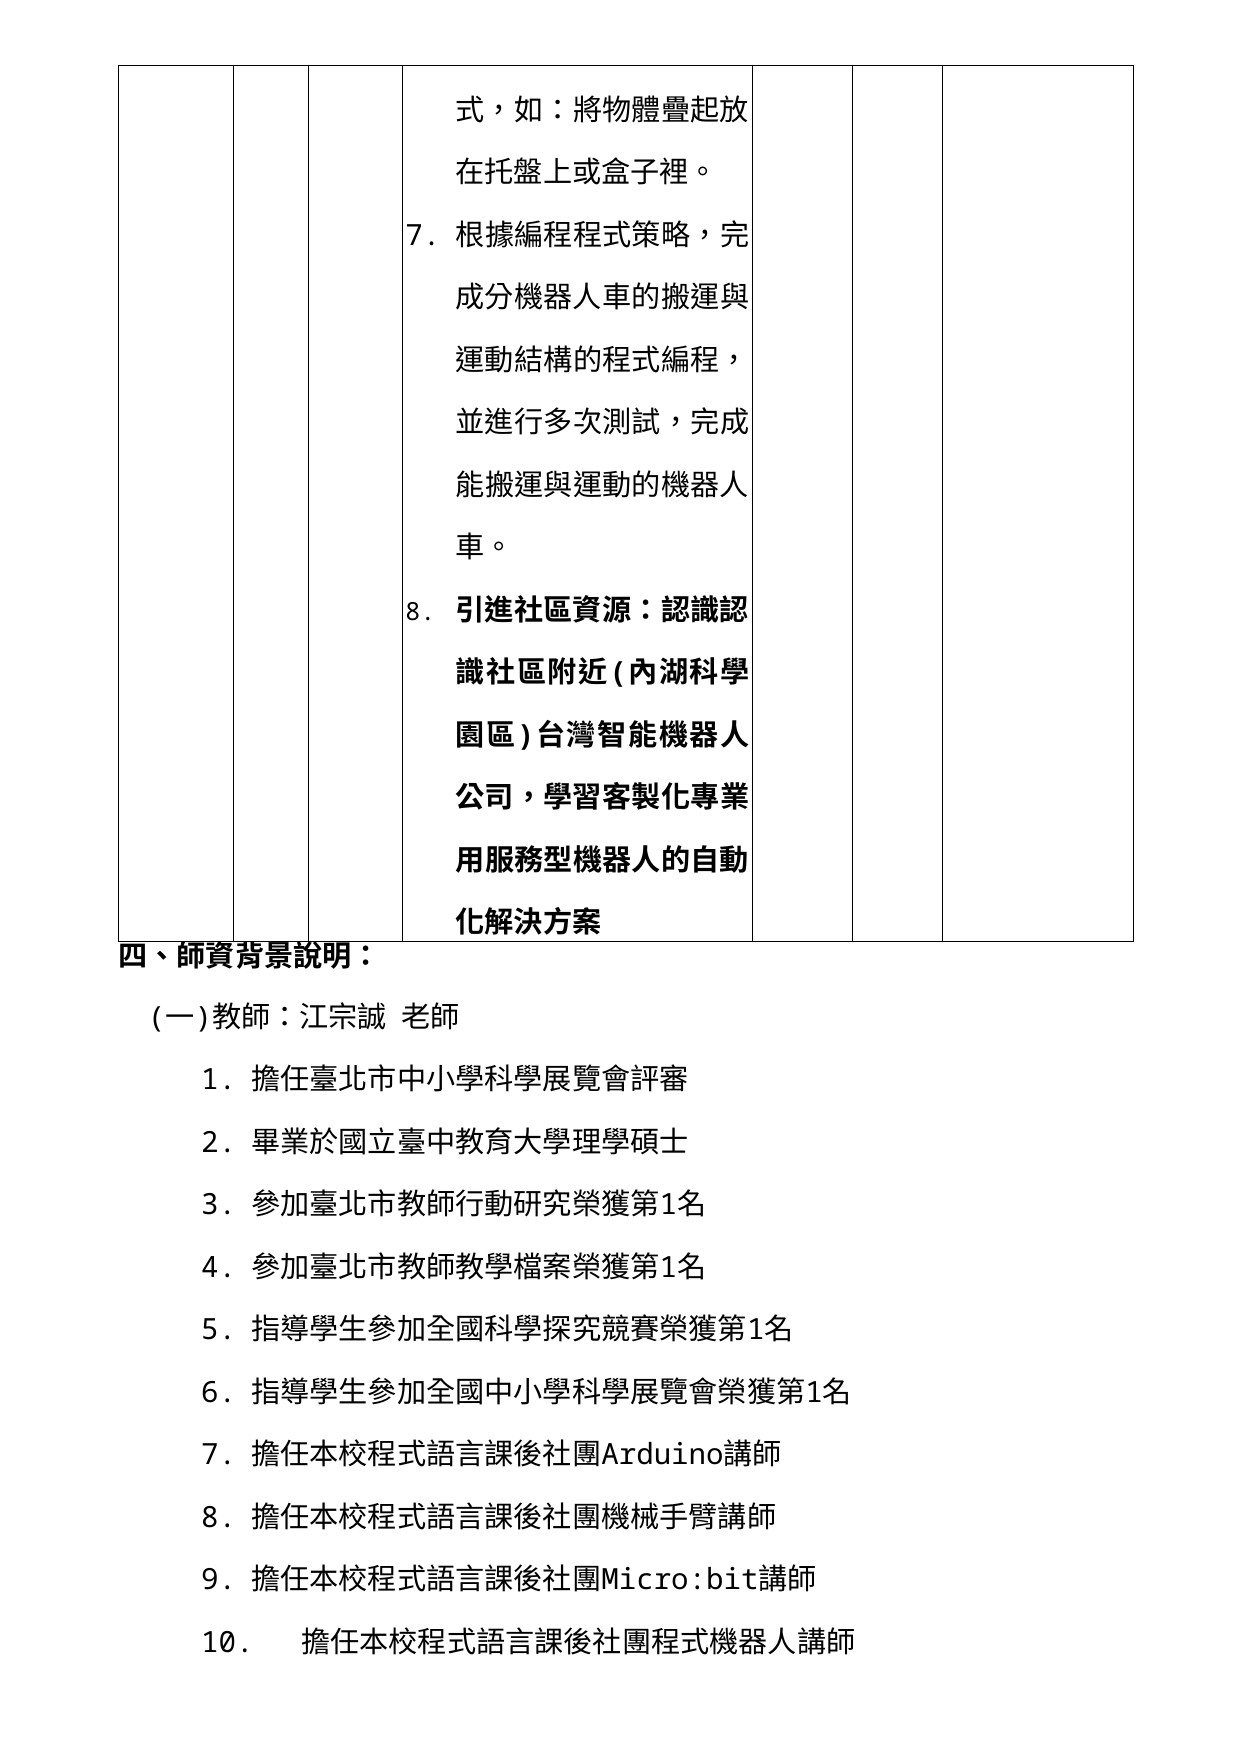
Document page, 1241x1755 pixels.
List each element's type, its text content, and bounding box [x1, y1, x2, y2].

table_cell 109 7/27 [234, 66, 308, 941]
list 畢業於國立臺中教育大學理學碩士 [201, 1098, 1122, 1160]
list 指導學生參加全國科學探究競賽榮獲第1名 [201, 1285, 1122, 1348]
list 擔任臺北市中小學科學展覽會評審 [201, 1035, 1122, 1098]
list 擔任本校程式語言課後社團程式機器人講師 [201, 1598, 1122, 1660]
list 參加臺北市教師教學檔案榮獲第1名 [201, 1223, 1122, 1285]
list 指導學生參加全國中小學科學展覽會榮獲第1名 [201, 1348, 1122, 1410]
table_cell 設計一個可以安全有效地移動物體的設備。 探索機器人車輛的設計和其他移動物品的方法,並觀察叉車是如何提起和移動材料的。 學生可藉由網路查詢的資料獲取相關搬運與運動的工具概念。學生創建自己的解決方案，以便其對認為適合的機器人車輛模型結構進行修改。 設計並搭建一個可以舉起、移動或打包預先確定的物體的機器人車輛或設備。他們還需要考慮如何設計盒子可以實現簡便的移動和儲存。 設計的機器人車模型包括:行駛（可改變行駛方向）、抓取和運動探測。 探究用以移動物體的設備和準備移動物體的方式，如：將物體疊起放在托盤上或盒子裡。 根據編程程式策略，完成分機器人車的搬運與運動結構的程式編程，並進行多次測試，完成能搬運與運動的機器人車。 引進社區資源：認識認識社區附近(內湖科學園區)台灣智能機器人公司，學習客製化專業用服務型機器人的自動化解決方案 [403, 66, 752, 941]
table_cell 教師 江宗誠 助理教師 陳蕙菁 [753, 66, 852, 941]
table_cell [119, 66, 233, 941]
table_cell 學生需要展示他們的模型，並解釋其所設計的車輛是如何移動物品。 學生可以清楚地解釋如何將盒子設計得易於移動或儲存，以及如何將車輛設計得更有效率。 知道利用機械可以提高工作效率，了解一些簡單機械的使用，如斜面、槓桿、齒輪、滑輪等。 [943, 66, 1133, 941]
text 四、師資背景說明： [118, 942, 1122, 973]
list 擔任本校程式語言課後社團機械手臂講師 [201, 1473, 1122, 1535]
list 擔任本校程式語言課後社團Micro:bit講師 [201, 1535, 1122, 1598]
table_cell 搬運與運動 [309, 66, 402, 941]
text (一)教師：江宗誠 老師 [148, 973, 1122, 1035]
list 參加臺北市教師行動研究榮獲第1名 [201, 1160, 1122, 1223]
list 擔任本校程式語言課後社團Arduino講師 [201, 1410, 1122, 1473]
table_cell 4節 [853, 66, 942, 941]
